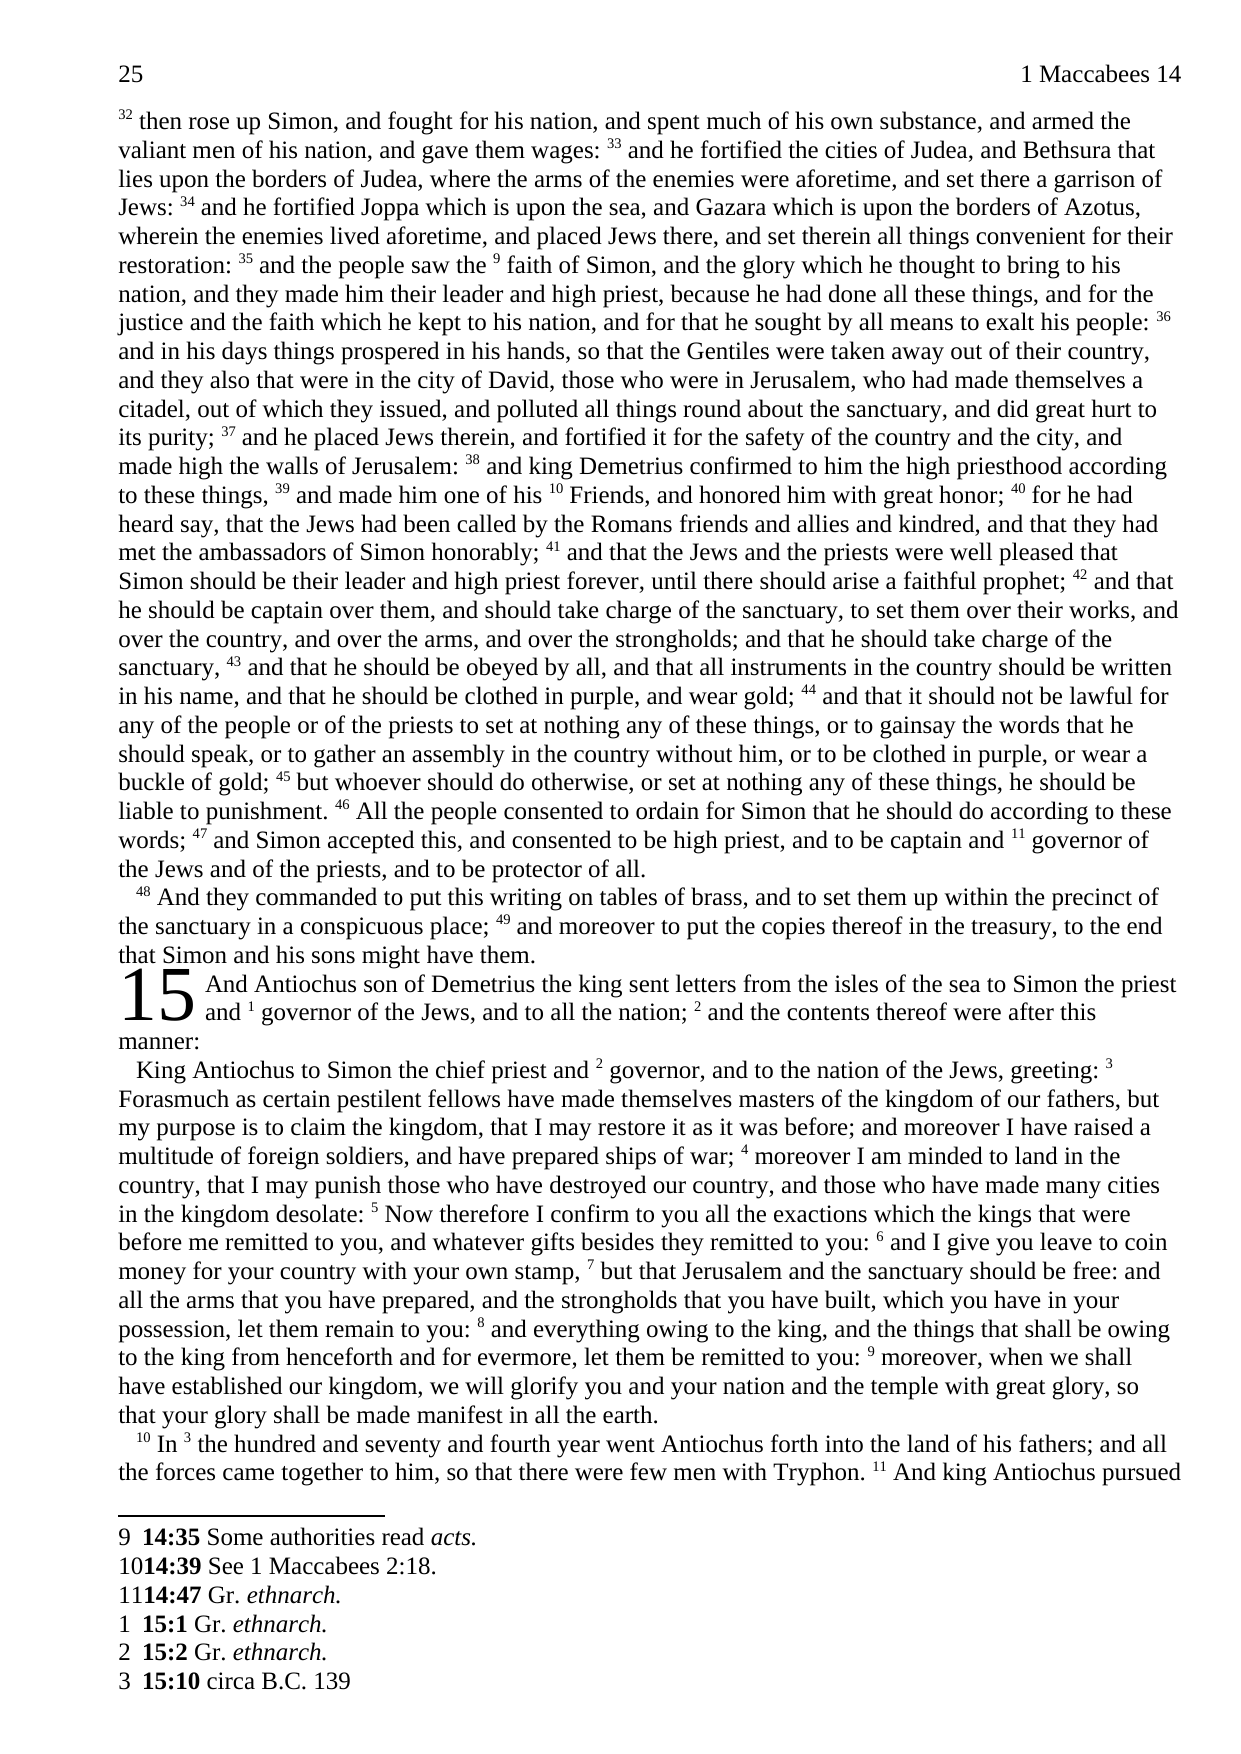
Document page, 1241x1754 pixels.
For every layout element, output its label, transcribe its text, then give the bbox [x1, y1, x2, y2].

text 48 And they commanded to put this writing on tables of brass, and to set them up within the precinct of the sanctuary in a conspicuous place; 49 and moreover to put the copies thereof in the treasury, to the end that Simon and his sons might have them. [118, 882, 1181, 969]
text King Antiochus to Simon the chief priest and governor, and to the nation of the Jews, greeting: 3 Forasmuch as certain pestilent fellows have made themselves masters of the kingdom of our fathers, but my purpose is to claim the kingdom, that I may restore it as it was before; and moreover I have raised a multitude of foreign soldiers, and have prepared ships of war; 4 moreover I am minded to land in the country, that I may punish those who have destroyed our country, and those who have made many cities in the kingdom desolate: 5 Now therefore I confirm to you all the exactions which the kings that were before me remitted to you, and whatever gifts besides they remitted to you: 6 and I give you leave to coin money for your country with your own stamp, 7 but that Jerusalem and the sanctuary should be free: and all the arms that you have prepared, and the strongholds that you have built, which you have in your possession, let them remain to you: 8 and everything owing to the king, and the things that shall be owing to the king from henceforth and for evermore, let them be remitted to you: 9 moreover, when we shall have established our kingdom, we will glorify you and your nation and the temple with great glory, so that your glory shall be made manifest in all the earth. [118, 1055, 1181, 1429]
text 14:35 Some authorities read acts. [118, 1522, 1181, 1551]
text 14:39 See 1 Maccabees 2:18. [118, 1551, 1181, 1580]
text 10 In the hundred and seventy and fourth year went Antiochus forth into the land of his fathers; and all the forces came together to him, so that there were few men with Tryphon. 11 And king Antiochus pursued him, and he came, as he fled, to Dor, which is by the sea: 12 for he knew that troubles were come upon him all at once, and that his forces had forsaken him. 13 And Antiochus encamped against Dor, and with him a hundred and twenty thousand men of war, and eight thousand horse. 14 And he compassed the city round about, and the ships joined in the attack from the sea; and he vexed the city by land and sea, and suffered no man to go out or in. [118, 1429, 1181, 1486]
text 15:2 Gr. ethnarch. [118, 1637, 1181, 1666]
text 15:1 Gr. ethnarch. [118, 1609, 1181, 1637]
text 15And Antiochus son of Demetrius the king sent letters from the isles of the sea to Simon the priest and governor of the Jews, and to all the nation; 2 and the contents thereof were after this manner: [118, 969, 1181, 1055]
text 32 then rose up Simon, and fought for his nation, and spent much of his own substance, and armed the valiant men of his nation, and gave them wages: 33 and he fortified the cities of Judea, and Bethsura that lies upon the borders of Judea, where the arms of the enemies were aforetime, and set there a garrison of Jews: 34 and he fortified Joppa which is upon the sea, and Gazara which is upon the borders of Azotus, wherein the enemies lived aforetime, and placed Jews there, and set therein all things convenient for their restoration: 35 and the people saw the faith of Simon, and the glory which he thought to bring to his nation, and they made him their leader and high priest, because he had done all these things, and for the justice and the faith which he kept to his nation, and for that he sought by all means to exalt his people: 36 and in his days things prospered in his hands, so that the Gentiles were taken away out of their country, and they also that were in the city of David, those who were in Jerusalem, who had made themselves a citadel, out of which they issued, and polluted all things round about the sanctuary, and did great hurt to its purity; 37 and he placed Jews therein, and fortified it for the safety of the country and the city, and made high the walls of Jerusalem: 38 and king Demetrius confirmed to him the high priesthood according to these things, 39 and made him one of his Friends, and honored him with great honor; 40 for he had heard say, that the Jews had been called by the Romans friends and allies and kindred, and that they had met the ambassadors of Simon honorably; 41 and that the Jews and the priests were well pleased that Simon should be their leader and high priest forever, until there should arise a faithful prophet; 42 and that he should be captain over them, and should take charge of the sanctuary, to set them over their works, and over the country, and over the arms, and over the strongholds; and that he should take charge of the sanctuary, 43 and that he should be obeyed by all, and that all instruments in the country should be written in his name, and that he should be clothed in purple, and wear gold; 44 and that it should not be lawful for any of the people or of the priests to set at nothing any of these things, or to gainsay the words that he should speak, or to gather an assembly in the country without him, or to be clothed in purple, or wear a buckle of gold; 45 but whoever should do otherwise, or set at nothing any of these things, he should be liable to punishment. 46 All the people consented to ordain for Simon that he should do according to these words; 47 and Simon accepted this, and consented to be high priest, and to be captain and governor of the Jews and of the priests, and to be protector of all. [118, 106, 1181, 882]
text 14:47 Gr. ethnarch. [118, 1580, 1181, 1609]
text 15:10 circa B.C. 139 [118, 1666, 1181, 1695]
